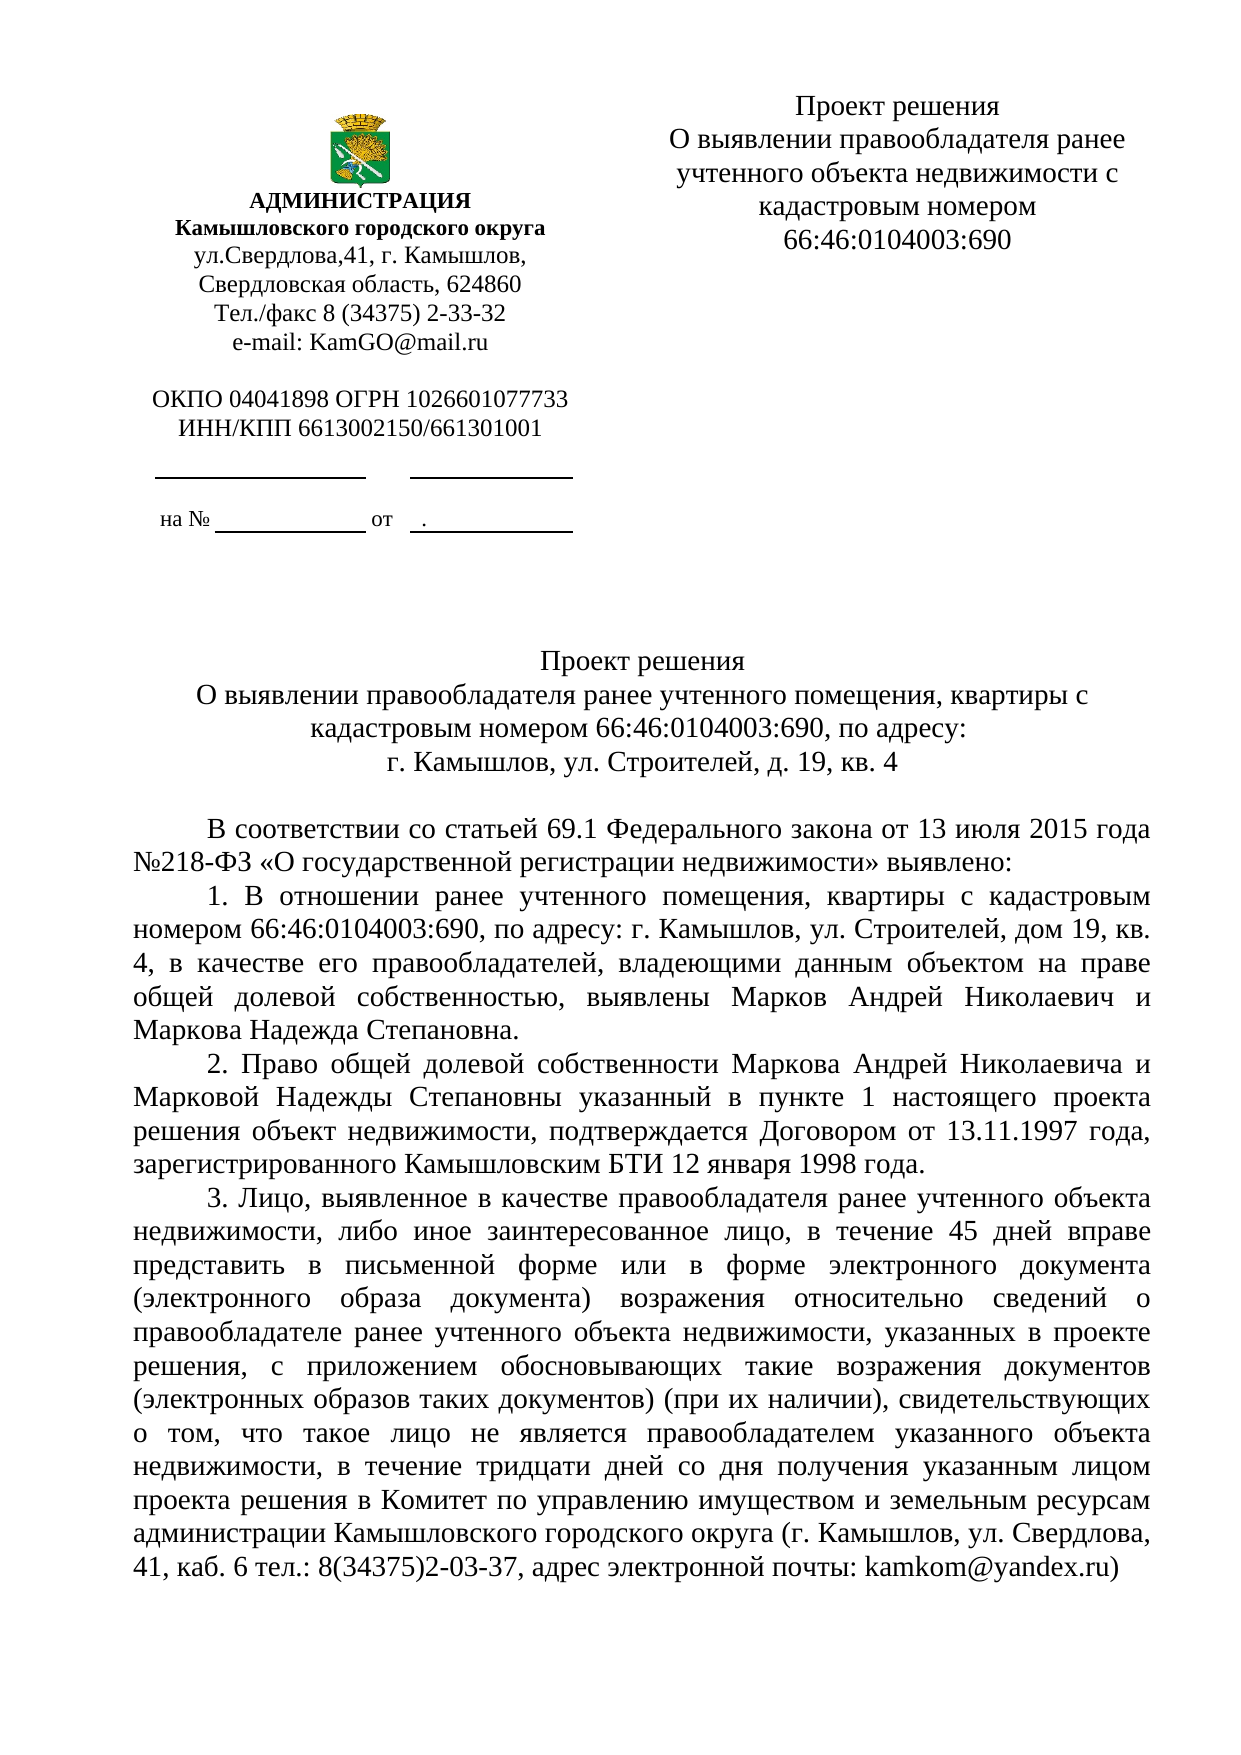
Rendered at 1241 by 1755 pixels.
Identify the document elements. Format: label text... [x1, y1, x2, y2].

table_header %REG_DATE% [155, 442, 366, 477]
text О выявлении правообладателя ранее учтенного помещения, квартиры с кадастровым номером 66:46:0104003:690, по адресу: [133, 677, 1152, 744]
table_header Проект решения О выявлении правообладателя ранее учтенного объекта недвижимости с кадастровым номером 66:46:0104003:690 [631, 88, 1163, 610]
table_header № [366, 442, 410, 477]
text В соответствии со статьей 69.1 Федерального закона от 13 июля 2015 года №218-ФЗ «О государственной регистрации недвижимости» выявлено: [133, 811, 1152, 878]
table_cell на № [155, 479, 214, 531]
table_cell от [366, 477, 410, 531]
table_header %REG_NUM% [410, 442, 572, 477]
table_cell . [410, 479, 572, 531]
table_cell [215, 479, 366, 531]
text 2. Право общей долевой собственности Маркова Андрей Николаевича и Марковой Надежды Степановны указанный в пункте 1 настоящего проекта решения объект недвижимости, подтверждается Договором от 13.11.1997 года, зарегистрированного Камышловским БТИ 12 января 1998 года. [133, 1046, 1152, 1180]
text 3. Лицо, выявленное в качестве правообладателя ранее учтенного объекта недвижимости, либо иное заинтересованное лицо, в течение 45 дней вправе представить в письменной форме или в форме электронного документа (электронного образа документа) возражения относительно сведений о правообладателе ранее учтенного объекта недвижимости, указанных в проекте решения, с приложением обосновывающих такие возражения документов (электронных образов таких документов) (при их наличии), свидетельствующих о том, что такое лицо не является правообладателем указанного объекта недвижимости, в течение тридцати дней со дня получения указанным лицом проекта решения в Комитет по управлению имуществом и земельным ресурсам администрации Камышловского городского округа (г. Камышлов, ул. Свердлова, 41, каб. 6 тел.: 8(34375)2-03-37, адрес электронной почты: kamkom@yandex.ru) [133, 1180, 1152, 1582]
table_header АДМИНИСТРАЦИЯ Камышловского городского округа ул.Свердлова,41, г. Камышлов, Свердловская область, 624860 Тел./факс 8 (34375) 2-33-32 e-mail: KamGO@mail.ru ОКПО 04041898 ОГРН 1026601077733 ИНН/КПП 6613002150/661301001 [133, 88, 587, 610]
table_header [587, 88, 631, 610]
text г. Камышлов, ул. Строителей, д. 19, кв. 4 [133, 744, 1152, 777]
text Проект решения [133, 643, 1152, 677]
text 1. В отношении ранее учтенного помещения, квартиры с кадастровым номером 66:46:0104003:690, по адресу: г. Камышлов, ул. Строителей, дом 19, кв. 4, в качестве его правообладателей, владеющими данным объектом на праве общей долевой собственностью, выявлены Марков Андрей Николаевич и Маркова Надежда Степановна. [133, 878, 1152, 1046]
